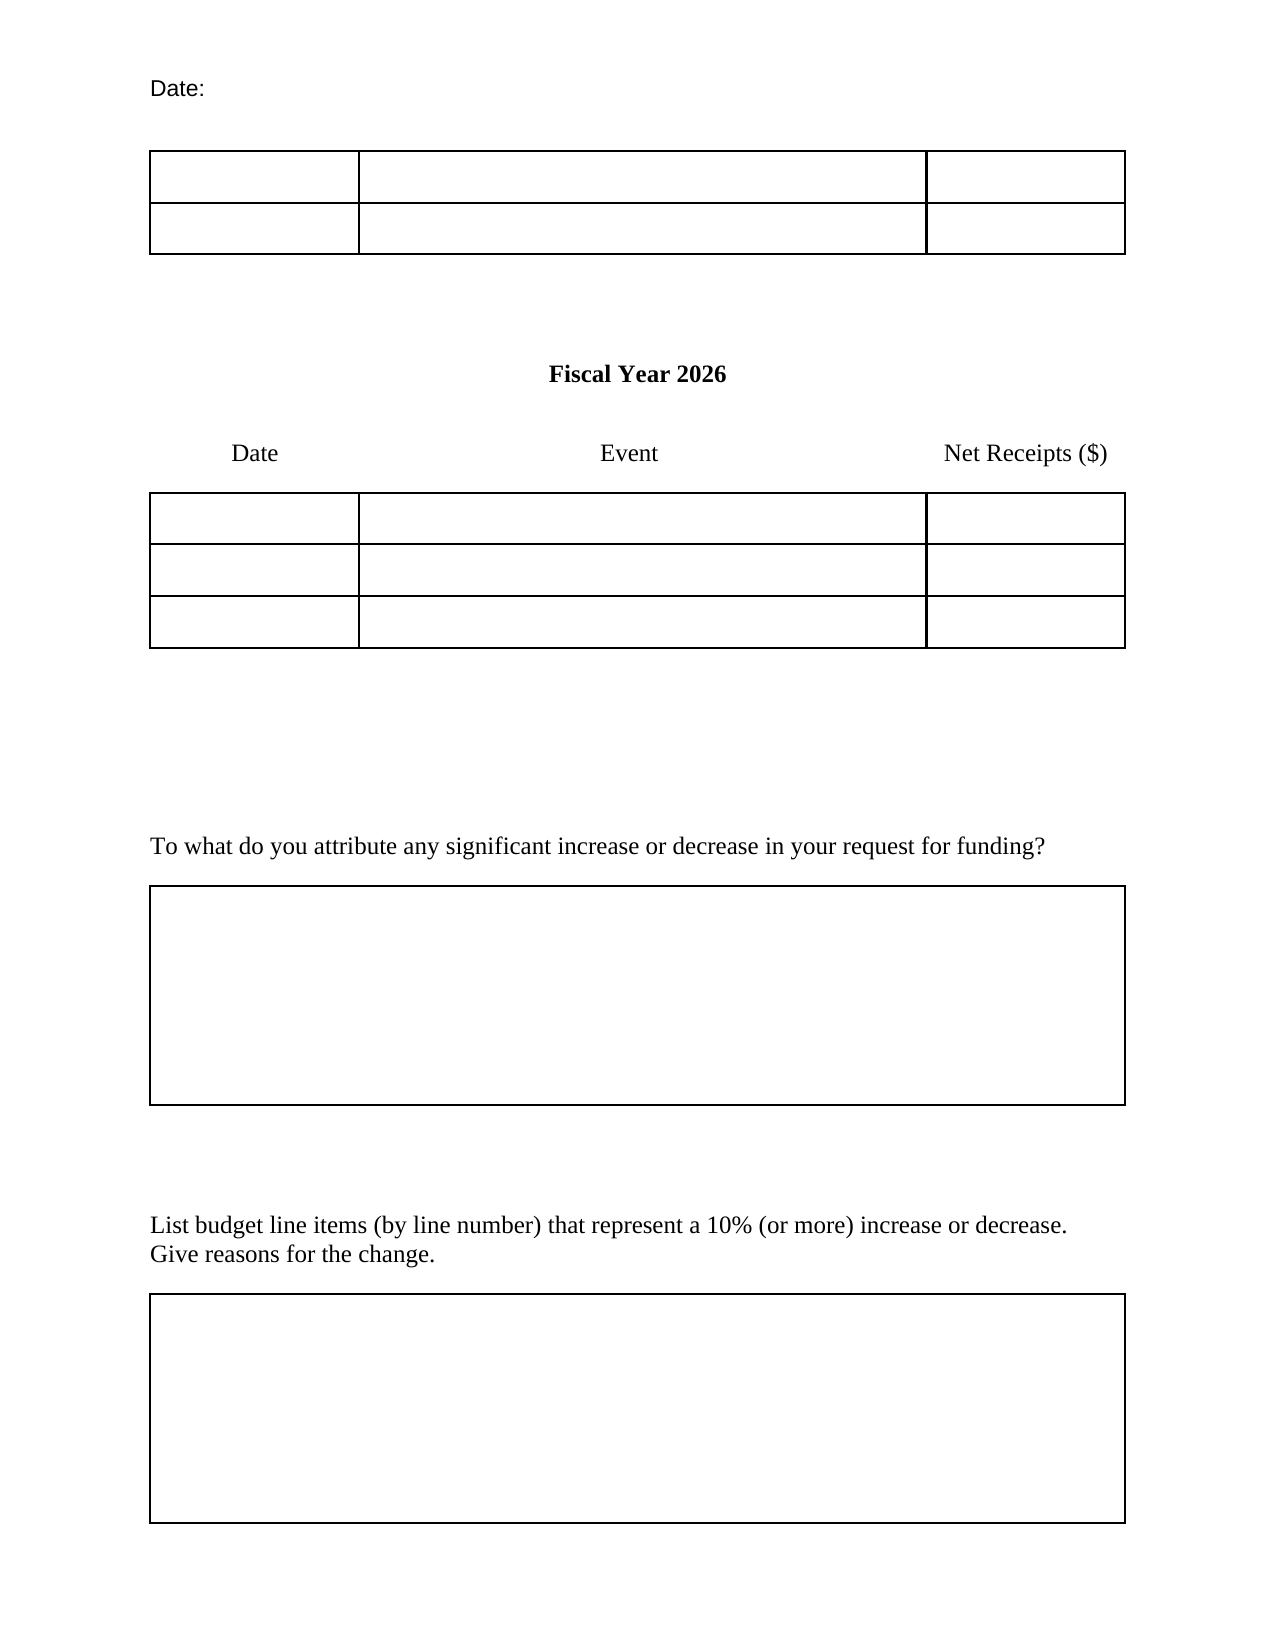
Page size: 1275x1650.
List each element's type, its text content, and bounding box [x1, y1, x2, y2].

table_header [928, 494, 1124, 543]
table_cell [928, 545, 1124, 595]
table_header [360, 494, 925, 543]
table_cell [360, 597, 925, 647]
text To what do you attribute any significant increase or decrease in your request for funding? [150, 831, 1125, 860]
table_cell [151, 545, 358, 595]
table_cell [360, 204, 925, 253]
table_cell [928, 152, 1124, 202]
table_cell [928, 597, 1124, 647]
text Fiscal Year 2026 [150, 359, 1125, 388]
table_cell [151, 204, 358, 253]
table_header [151, 494, 358, 543]
table_header [151, 887, 1124, 1104]
table_cell [151, 597, 358, 647]
table_cell [928, 204, 1124, 253]
table_header [151, 1295, 1124, 1522]
table_cell [151, 152, 358, 202]
table_cell [360, 152, 925, 202]
text List budget line items (by line number) that represent a 10% (or more) increase or decrease. Give reasons for the change. [150, 1210, 1125, 1268]
table_cell [360, 545, 925, 595]
text Date Event Net Receipts ($) [150, 438, 1125, 467]
